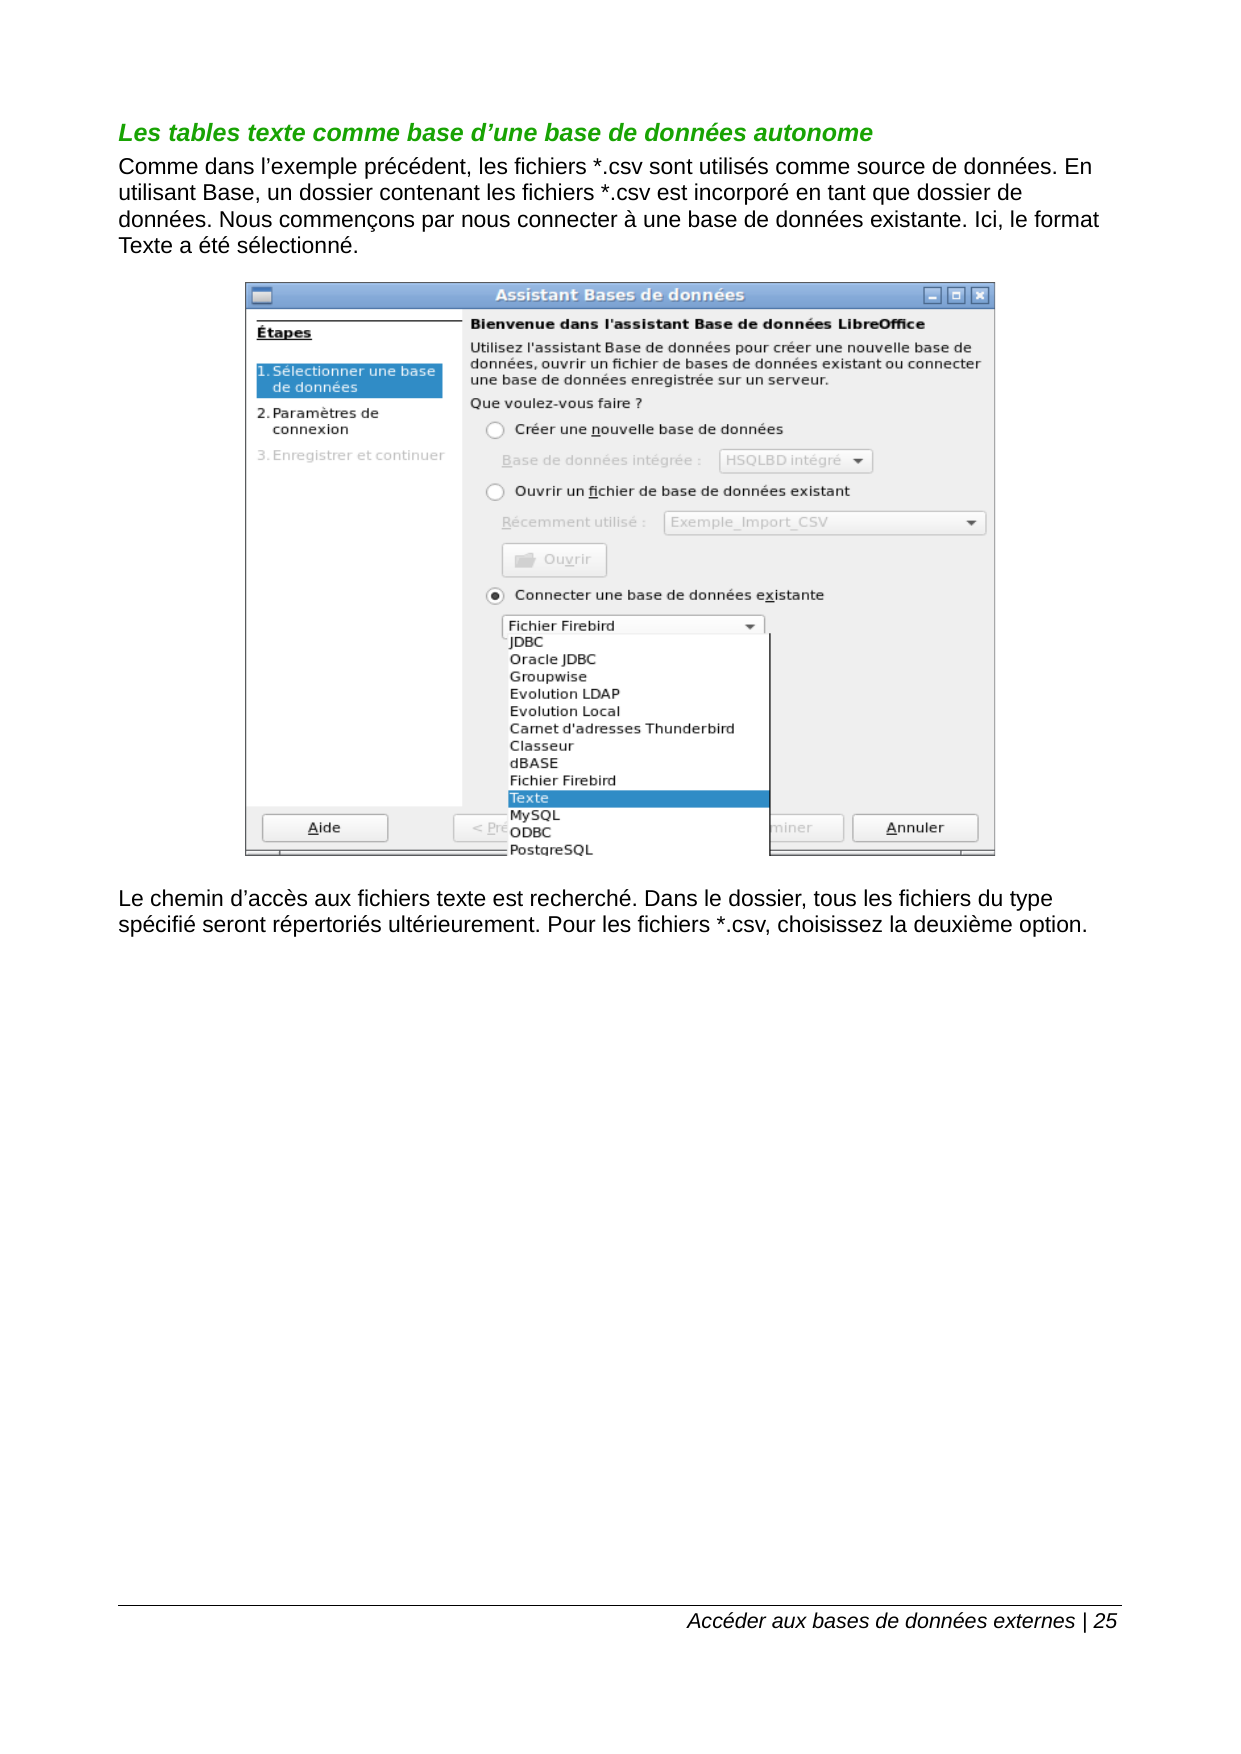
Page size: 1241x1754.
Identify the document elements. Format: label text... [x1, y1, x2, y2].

picture [245, 282, 995, 856]
subtitle Les tables texte comme base d’une base de données autonome [118, 118, 1122, 147]
text Le chemin d’accès aux fichiers texte est recherché. Dans le dossier, tous les fichiers du type spécifié seront répertoriés ultérieurement. Pour les fichiers *.csv, choisissez la deuxième option. [118, 885, 1122, 938]
text Comme dans l’exemple précédent, les fichiers *.csv sont utilisés comme source de données. En utilisant Base, un dossier contenant les fichiers *.csv est incorporé en tant que dossier de données. Nous commençons par nous connecter à une base de données existante. Ici, le format Texte a été sélectionné. [118, 153, 1122, 258]
